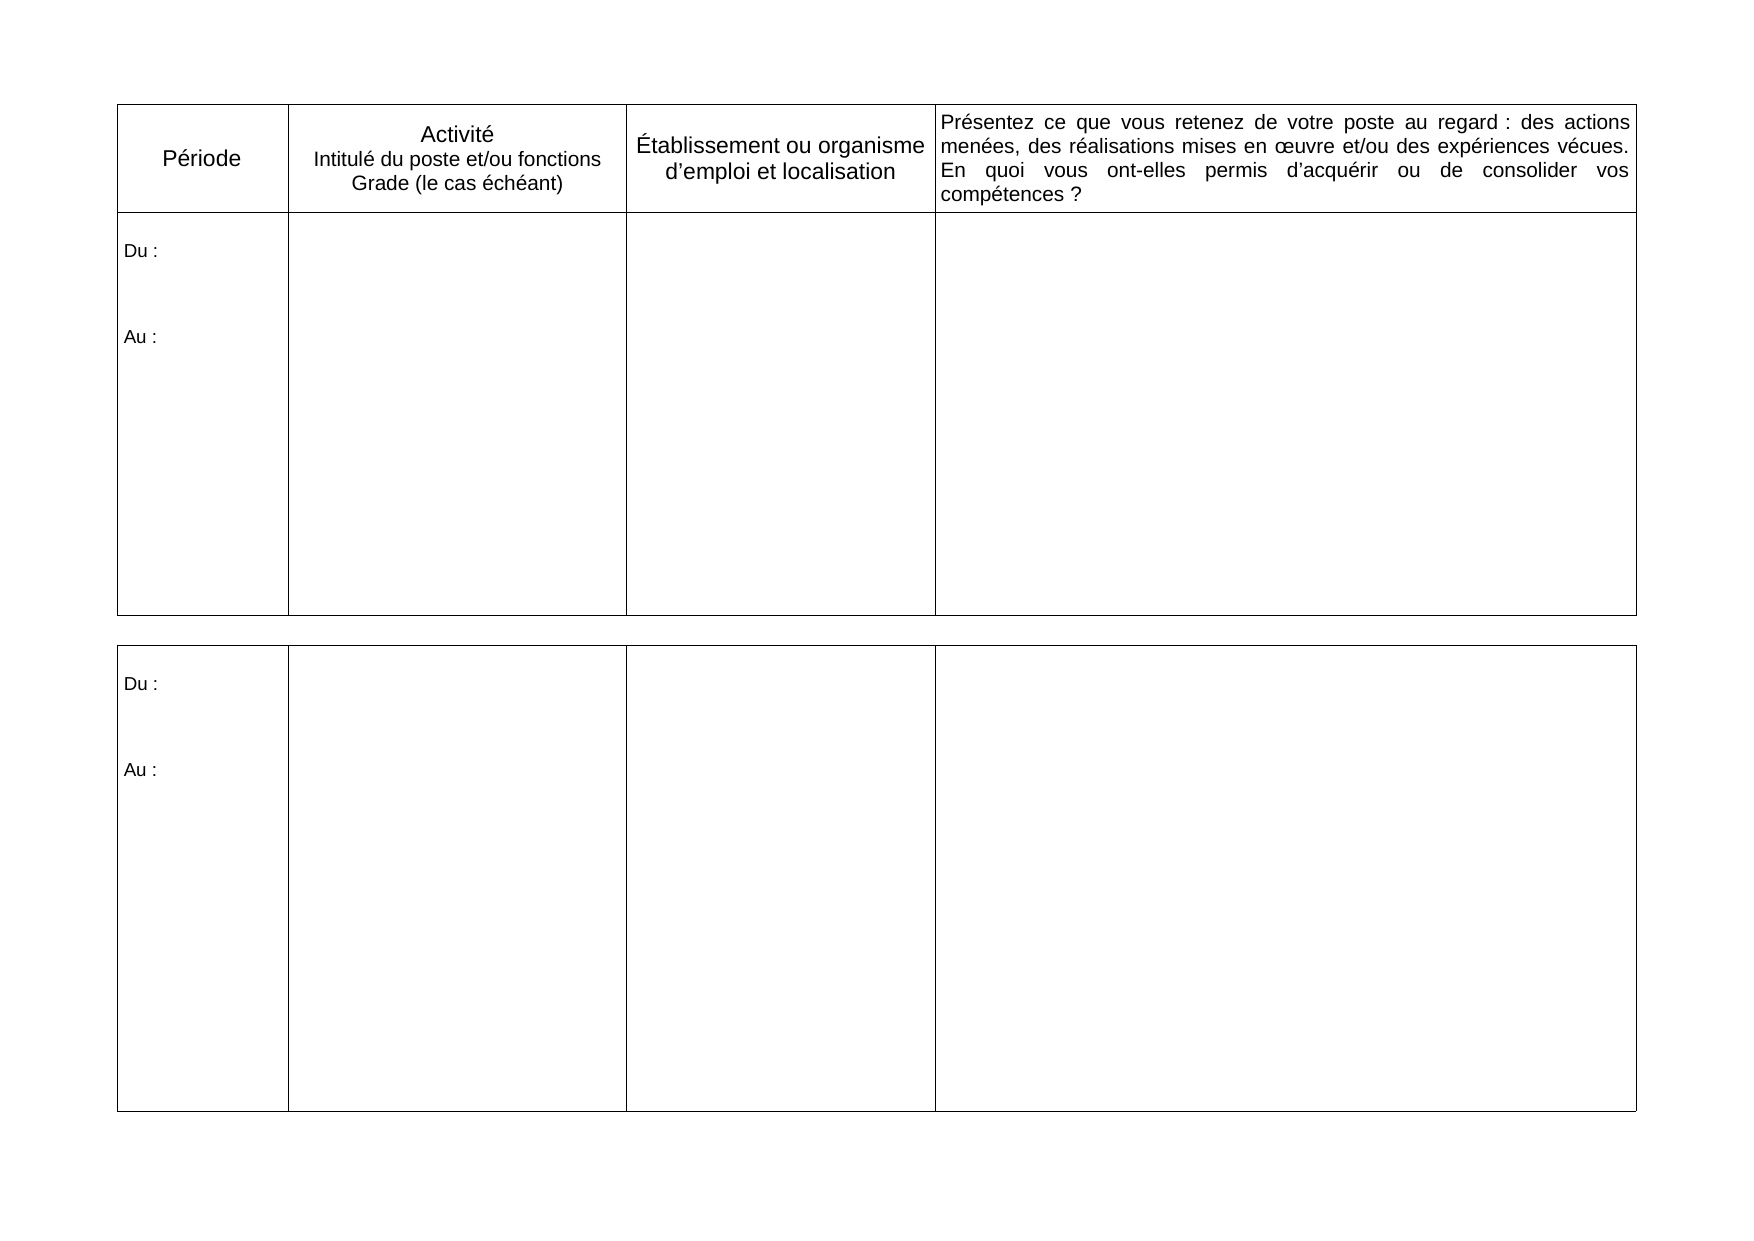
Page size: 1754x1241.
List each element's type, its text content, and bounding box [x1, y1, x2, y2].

table_header Activité Intitulé du poste et/ou fonctions Grade (le cas échéant) [289, 105, 626, 212]
table_cell Du : Au : [118, 213, 288, 615]
table_header [289, 646, 626, 1111]
table_header [627, 646, 935, 1111]
table_cell [289, 213, 626, 615]
table_header Période [118, 105, 288, 212]
table_cell [627, 213, 935, 615]
table_header Présentez ce que vous retenez de votre poste au regard : des actions menées, des réalisations mises en œuvre et/ou des expériences vécues. En quoi vous ont-elles permis d’acquérir ou de consolider vos compétences ? [936, 105, 1636, 212]
table_header Du : Au : [118, 646, 288, 1111]
table_cell [936, 213, 1636, 615]
table_header Établissement ou organisme d’emploi et localisation [627, 105, 935, 212]
table_header [936, 646, 1636, 1111]
